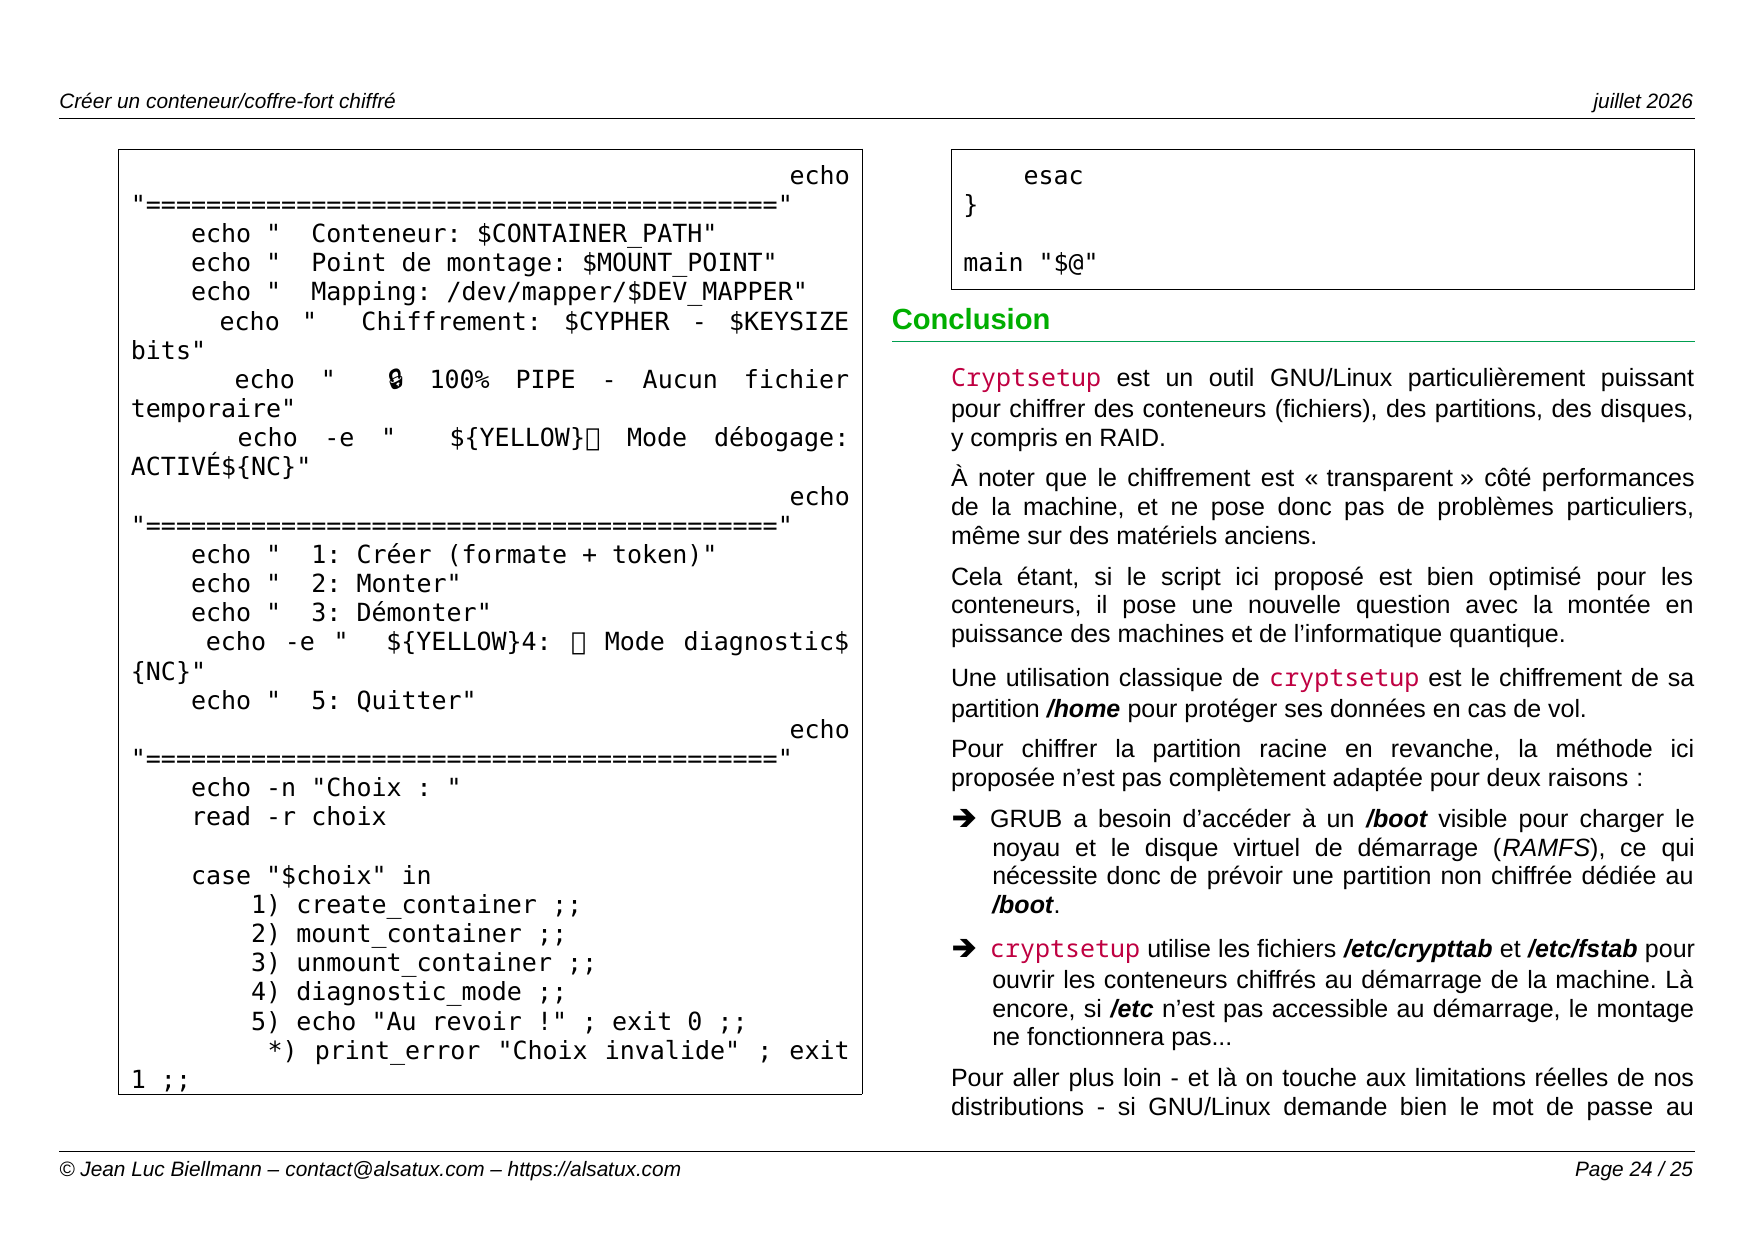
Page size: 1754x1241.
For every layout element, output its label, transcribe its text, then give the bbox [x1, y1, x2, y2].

text echo -n "Choix : " [119, 761, 862, 790]
text echo "==========================================" [119, 703, 862, 761]
text echo " Mapping: /dev/mapper/$DEV_MAPPER" [119, 265, 862, 294]
text echo " Conteneur: $CONTAINER_PATH" [119, 207, 862, 236]
text echo " Point de montage: $MOUNT_POINT" [119, 236, 862, 265]
text Pour chiffrer la partition racine en revanche, la méthode ici proposée n’est pas complètement adaptée pour deux raisons : [951, 734, 1695, 792]
text echo " 1: Créer (formate + token)" [119, 528, 862, 557]
text esac [952, 150, 1694, 178]
text echo "==========================================" [119, 469, 862, 528]
text echo " 3: Démonter" [119, 586, 862, 615]
text case "$choix" in [119, 848, 862, 878]
subtitle Conclusion [892, 302, 1695, 341]
text 2) mount_container ;; [119, 907, 862, 936]
text echo "==========================================" [119, 150, 862, 207]
text echo " 5: Quitter" [119, 673, 862, 703]
text Une utilisation classique de cryptsetup est le chiffrement de sa partition /home pour protéger ses données en cas de vol. [951, 660, 1695, 722]
text 1) create_container ;; [119, 878, 862, 907]
text 3) unmount_container ;; [119, 936, 862, 965]
text echo -e " ${YELLOW}🐛 Mode débogage: ACTIVÉ${NC}" [119, 411, 862, 469]
text Cryptsetup est un outil GNU/Linux particulièrement puissant pour chiffrer des conteneurs (fichiers), des partitions, des disques, y compris en RAID. [951, 360, 1695, 452]
list GRUB a besoin d’accéder à un /boot visible pour charger le noyau et le disque virtuel de démarrage (RAMFS), ce qui nécessite donc de prévoir une partition non chiffrée dédiée au /boot. [951, 804, 1695, 919]
text Cela étant, si le script ici proposé est bien optimisé pour les conteneurs, il pose une nouvelle question avec la montée en puissance des machines et de l’informatique quantique. [951, 562, 1695, 648]
text read -r choix [119, 790, 862, 832]
list cryptsetup utilise les fichiers /etc/crypttab et /etc/fstab pour ouvrir les conteneurs chiffrés au démarrage de la machine. Là encore, si /etc n’est pas accessible au démarrage, le montage ne fonctionnera pas... [951, 931, 1695, 1051]
text } [952, 178, 1694, 219]
text echo " Chiffrement: $CYPHER - $KEYSIZE bits" [119, 294, 862, 353]
text 4) diagnostic_mode ;; [119, 965, 862, 994]
text À noter que le chiffrement est « transparent » côté performances de la machine, et ne pose donc pas de problèmes particuliers, même sur des matériels anciens. [951, 463, 1695, 550]
text Pour aller plus loin - et là on touche aux limitations réelles de nos distributions - si GNU/Linux demande bien le mot de passe au [951, 1063, 1695, 1120]
text *) print_error "Choix invalide" ; exit 1 ;; [119, 1023, 862, 1094]
text 5) echo "Au revoir !" ; exit 0 ;; [119, 994, 862, 1023]
text main "$@" [952, 236, 1694, 289]
text echo -e " ${YELLOW}4: 🔬 Mode diagnostic${NC}" [119, 615, 862, 673]
text echo " 🔒 100% PIPE - Aucun fichier temporaire" [119, 353, 862, 411]
text echo " 2: Monter" [119, 557, 862, 586]
